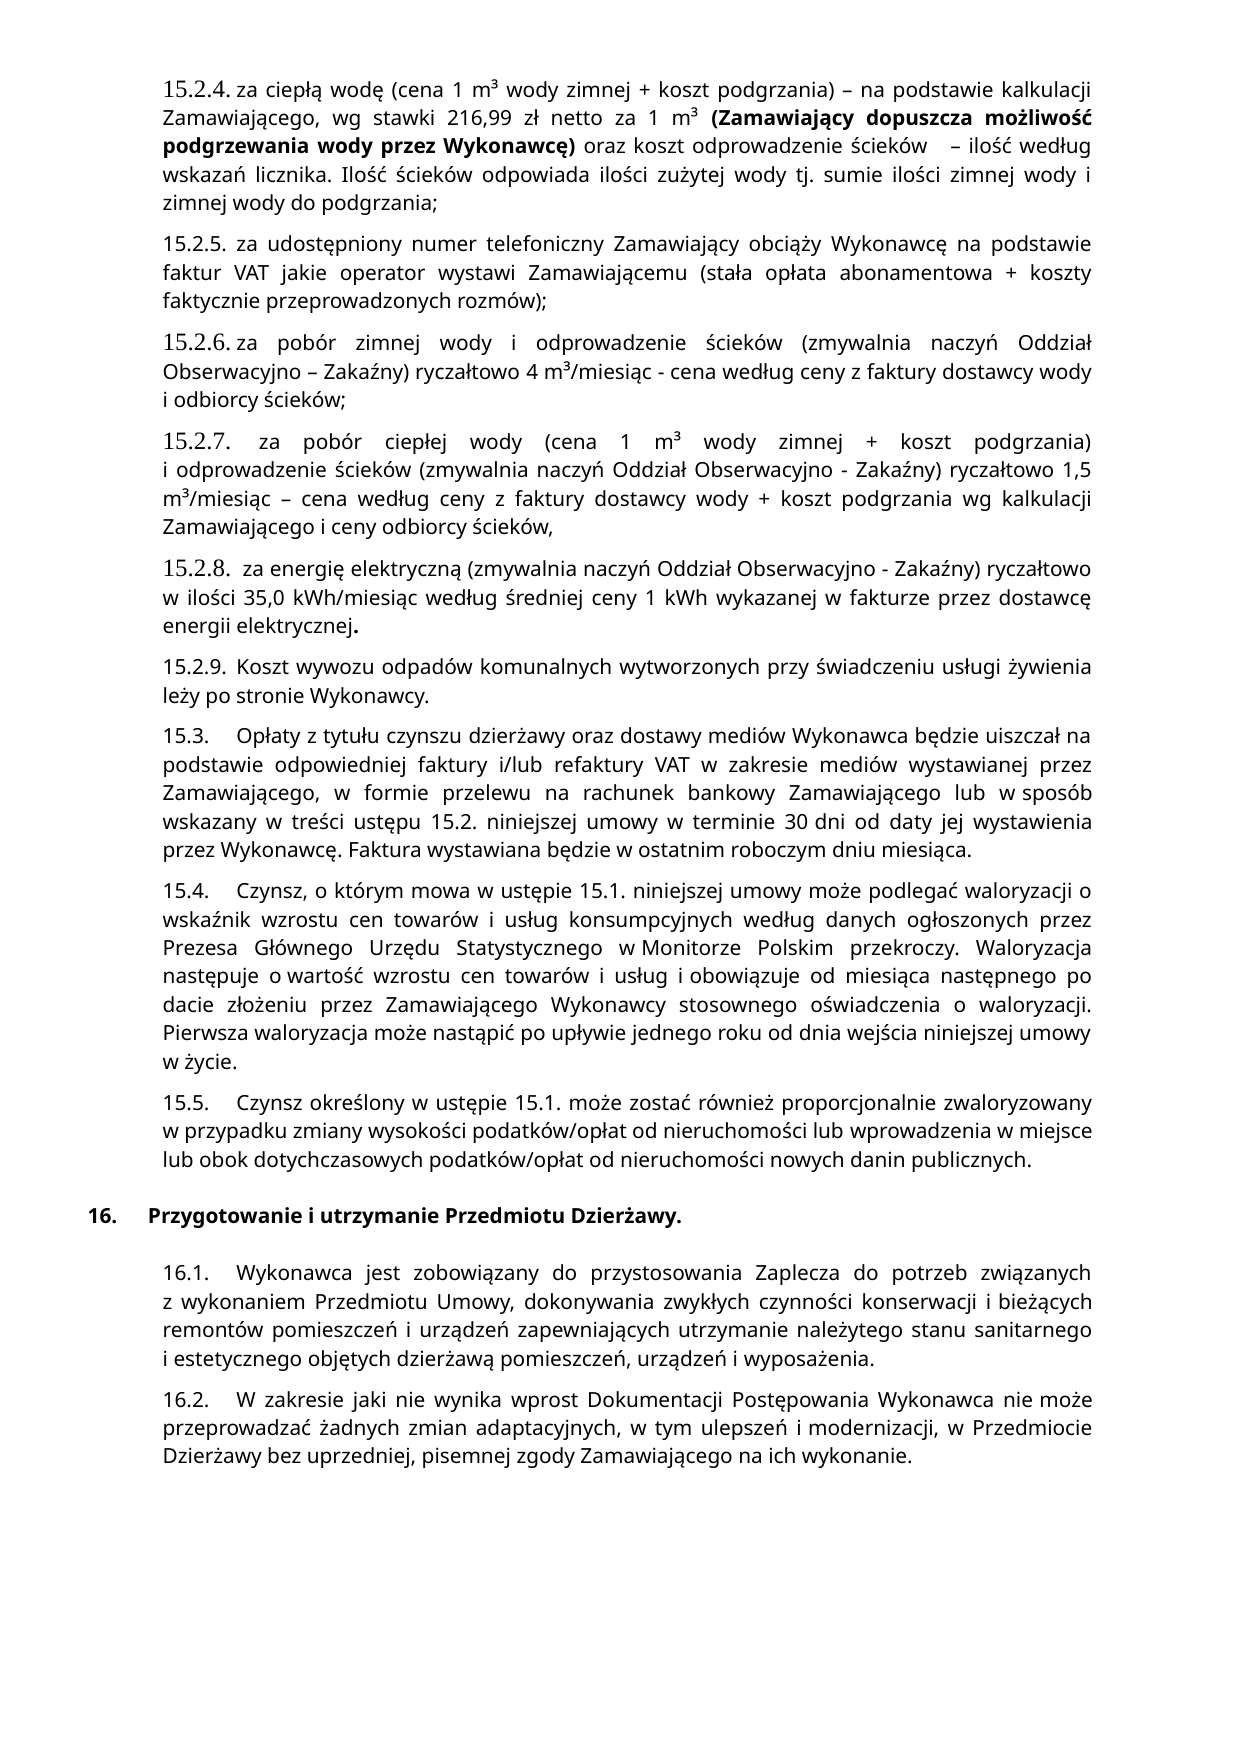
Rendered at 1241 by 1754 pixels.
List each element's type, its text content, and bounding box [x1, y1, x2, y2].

list za pobór ciepłej wody (cena 1 m³ wody zimnej + koszt podgrzania) i odprowadzenie ścieków (zmywalnia naczyń Oddział Obserwacyjno - Zakaźny) ryczałtowo 1,5 m³/miesiąc – cena według ceny z faktury dostawcy wody + koszt podgrzania wg kalkulacji Zamawiającego i ceny odbiorcy ścieków, [162, 426, 1093, 541]
list za pobór zimnej wody i odprowadzenie ścieków (zmywalnia naczyń Oddział Obserwacyjno – Zakaźny) ryczałtowo 4 m³/miesiąc - cena według ceny z faktury dostawcy wody i odbiorcy ścieków; [162, 327, 1093, 414]
list za ciepłą wodę (cena 1 m³ wody zimnej + koszt podgrzania) – na podstawie kalkulacji Zamawiającego, wg stawki 216,99 zł netto za 1 m³ (Zamawiający dopuszcza możliwość podgrzewania wody przez Wykonawcę) oraz koszt odprowadzenie ścieków – ilość według wskazań licznika. Ilość ścieków odpowiada ilości zużytej wody tj. sumie ilości zimnej wody i zimnej wody do podgrzania; [162, 74, 1093, 217]
list W zakresie jaki nie wynika wprost Dokumentacji Postępowania Wykonawca nie może przeprowadzać żadnych zmian adaptacyjnych, w tym ulepszeń i modernizacji, w Przedmiocie Dzierżawy bez uprzedniej, pisemnej zgody Zamawiającego na ich wykonanie. [162, 1385, 1093, 1470]
list Czynsz, o którym mowa w ustępie 15.1. niniejszej umowy może podlegać waloryzacji o wskaźnik wzrostu cen towarów i usług konsumpcyjnych według danych ogłoszonych przez Prezesa Głównego Urzędu Statystycznego w Monitorze Polskim przekroczy. Waloryzacja następuje o wartość wzrostu cen towarów i usług i obowiązuje od miesiąca następnego po dacie złożeniu przez Zamawiającego Wykonawcy stosownego oświadczenia o waloryzacji. Pierwsza waloryzacja może nastąpić po upływie jednego roku od dnia wejścia niniejszej umowy w życie. [162, 876, 1093, 1075]
list za udostępniony numer telefoniczny Zamawiający obciąży Wykonawcę na podstawie faktur VAT jakie operator wystawi Zamawiającemu (stała opłata abonamentowa + koszty faktycznie przeprowadzonych rozmów); [162, 229, 1093, 315]
list Wykonawca jest zobowiązany do przystosowania Zaplecza do potrzeb związanych z wykonaniem Przedmiotu Umowy, dokonywania zwykłych czynności konserwacji i bieżących remontów pomieszczeń i urządzeń zapewniających utrzymanie należytego stanu sanitarnego i estetycznego objętych dzierżawą pomieszczeń, urządzeń i wyposażenia. [162, 1258, 1093, 1372]
list Opłaty z tytułu czynszu dzierżawy oraz dostawy mediów Wykonawca będzie uiszczał na podstawie odpowiedniej faktury i/lub refaktury VAT w zakresie mediów wystawianej przez Zamawiającego, w formie przelewu na rachunek bankowy Zamawiającego lub w sposób wskazany w treści ustępu 15.2. niniejszej umowy w terminie 30 dni od daty jej wystawienia przez Wykonawcę. Faktura wystawiana będzie w ostatnim roboczym dniu miesiąca. [162, 722, 1093, 864]
list Koszt wywozu odpadów komunalnych wytworzonych przy świadczeniu usługi żywienia leży po stronie Wykonawcy. [162, 652, 1093, 709]
list Czynsz określony w ustępie 15.1. może zostać również proporcjonalnie zwaloryzowany w przypadku zmiany wysokości podatków/opłat od nieruchomości lub wprowadzenia w miejsce lub obok dotychczasowych podatków/opłat od nieruchomości nowych danin publicznych. [162, 1088, 1093, 1173]
list Przygotowanie i utrzymanie Przedmiotu Dzierżawy. [87, 1202, 1093, 1230]
list za energię elektryczną (zmywalnia naczyń Oddział Obserwacyjno - Zakaźny) ryczałtowo w ilości 35,0 kWh/miesiąc według średniej ceny 1 kWh wykazanej w fakturze przez dostawcę energii elektrycznej. [162, 553, 1093, 640]
